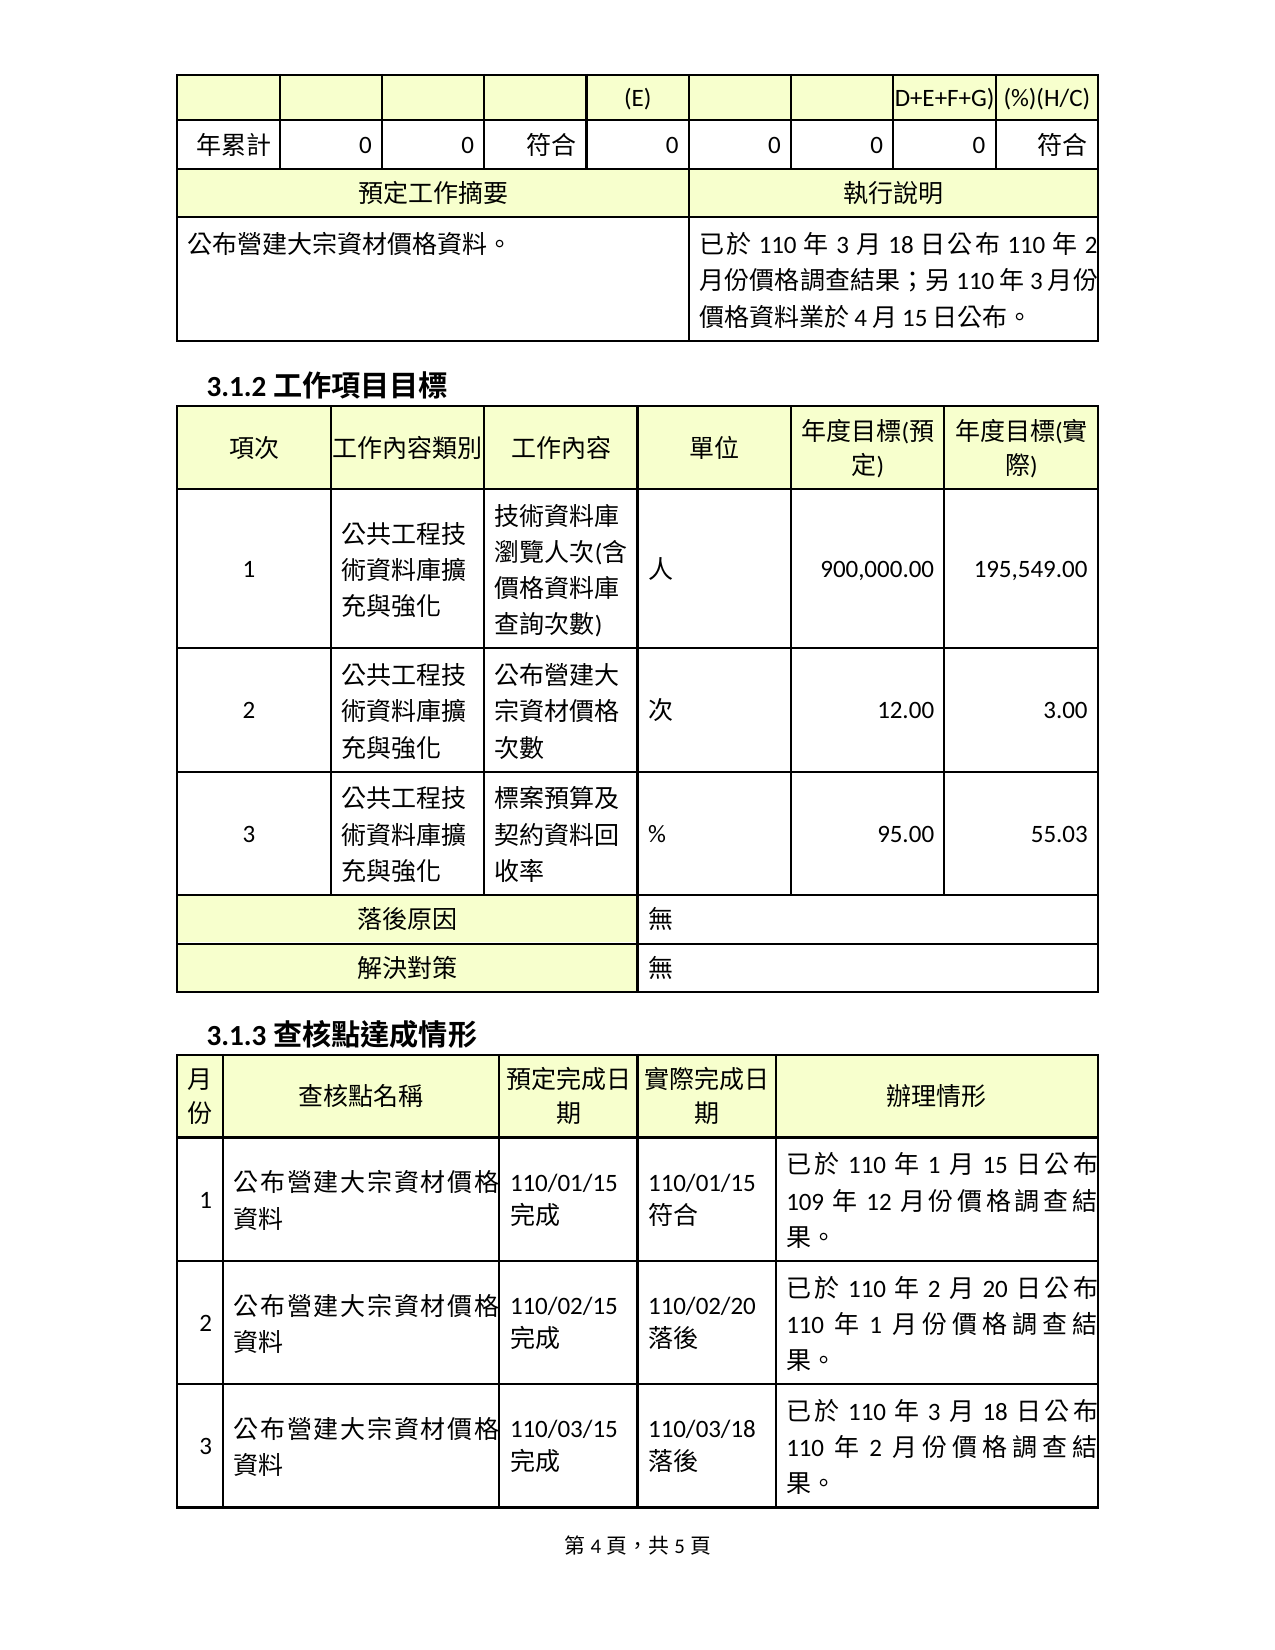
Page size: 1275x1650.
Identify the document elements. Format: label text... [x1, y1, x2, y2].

table_cell 0 [281, 121, 381, 168]
table_cell 解決對策 [178, 945, 636, 991]
table_cell 公共工程技術資料庫擴充與強化 [332, 649, 483, 771]
table_cell 預定工作摘要 [178, 170, 688, 216]
table_cell 55.03 [945, 773, 1097, 894]
table_header 工作內容 [485, 407, 636, 488]
table_cell 年累計 [178, 121, 279, 168]
table_cell 2 [178, 1262, 222, 1383]
table_cell 符合 [997, 121, 1097, 168]
table_cell (%)(H/C) [997, 76, 1097, 119]
table_cell 0 [792, 121, 892, 168]
table_cell 3.00 [945, 649, 1097, 771]
table_cell 公布營建大宗資材價格資料 [224, 1262, 498, 1383]
table_cell 195,549.00 [945, 490, 1097, 647]
table_cell [485, 76, 585, 119]
table_cell 人 [639, 490, 790, 647]
table_cell 符合 [485, 121, 585, 168]
table_header 預定完成日期 [500, 1056, 636, 1136]
table_cell 0 [894, 121, 995, 168]
table_cell 2 [178, 649, 330, 771]
table_header 月份 [178, 1056, 222, 1136]
table_cell 標案預算及契約資料回收率 [485, 773, 636, 894]
table_cell 無 [639, 945, 1097, 991]
table_cell 執行說明 [690, 170, 1097, 216]
table_cell 0 [588, 121, 688, 168]
table_header 單位 [639, 407, 790, 488]
table_cell 次 [639, 649, 790, 771]
table_header 工作內容類別 [332, 407, 483, 488]
table_cell [383, 76, 483, 119]
table_cell 3 [178, 1385, 222, 1506]
table_cell 110/01/15完成 [500, 1139, 636, 1260]
text 3.1.3 查核點達成情形 [177, 1014, 1098, 1054]
table_header 年度目標(預定) [792, 407, 943, 488]
table_cell 已於110年3月18日公布110年2月份價格調查結果。 [777, 1385, 1097, 1506]
table_header 實際完成日期 [639, 1056, 775, 1136]
table_cell 1 [178, 1139, 222, 1260]
table_cell 已於110年3月18日公布110年2月份價格調查結果；另110年3月份價格資料業於4月15日公布。 [690, 218, 1097, 339]
table_cell 公布營建大宗資材價格資料。 [178, 218, 688, 339]
text 3.1.2 工作項目目標 [177, 362, 1098, 405]
table_cell 公布營建大宗資材價格資料 [224, 1139, 498, 1260]
table_cell 公共工程技術資料庫擴充與強化 [332, 773, 483, 894]
table_cell 110/03/15完成 [500, 1385, 636, 1506]
table_header 辦理情形 [777, 1056, 1097, 1136]
table_cell 公共工程技術資料庫擴充與強化 [332, 490, 483, 647]
table_cell 900,000.00 [792, 490, 943, 647]
table_cell 110/02/15完成 [500, 1262, 636, 1383]
table_header 項次 [178, 407, 330, 488]
table_cell 公布營建大宗資材價格次數 [485, 649, 636, 771]
table_cell 公布營建大宗資材價格資料 [224, 1385, 498, 1506]
table_header 查核點名稱 [224, 1056, 498, 1136]
table_cell 0 [690, 121, 790, 168]
table_cell 已於110年1月15日公布109年12月份價格調查結果。 [777, 1139, 1097, 1260]
table_cell 1 [178, 490, 330, 647]
table_cell 技術資料庫瀏覽人次(含價格資料庫查詢次數) [485, 490, 636, 647]
table_cell 12.00 [792, 649, 943, 771]
table_cell 3 [178, 773, 330, 894]
table_cell (E) [588, 76, 688, 119]
table_cell 110/02/20落後 [639, 1262, 775, 1383]
table_header 年度目標(實際) [945, 407, 1097, 488]
table_cell 110/01/15符合 [639, 1139, 775, 1260]
table_cell 0 [383, 121, 483, 168]
table_cell 已於110年2月20日公布110年1月份價格調查結果。 [777, 1262, 1097, 1383]
table_cell [690, 76, 790, 119]
table_cell [281, 76, 381, 119]
table_cell 95.00 [792, 773, 943, 894]
table_cell % [639, 773, 790, 894]
table_cell D+E+F+G) [894, 76, 995, 119]
table_cell [792, 76, 892, 119]
table_cell 無 [639, 896, 1097, 942]
table_cell 110/03/18落後 [639, 1385, 775, 1506]
table_cell [178, 76, 279, 119]
table_cell 落後原因 [178, 896, 636, 942]
